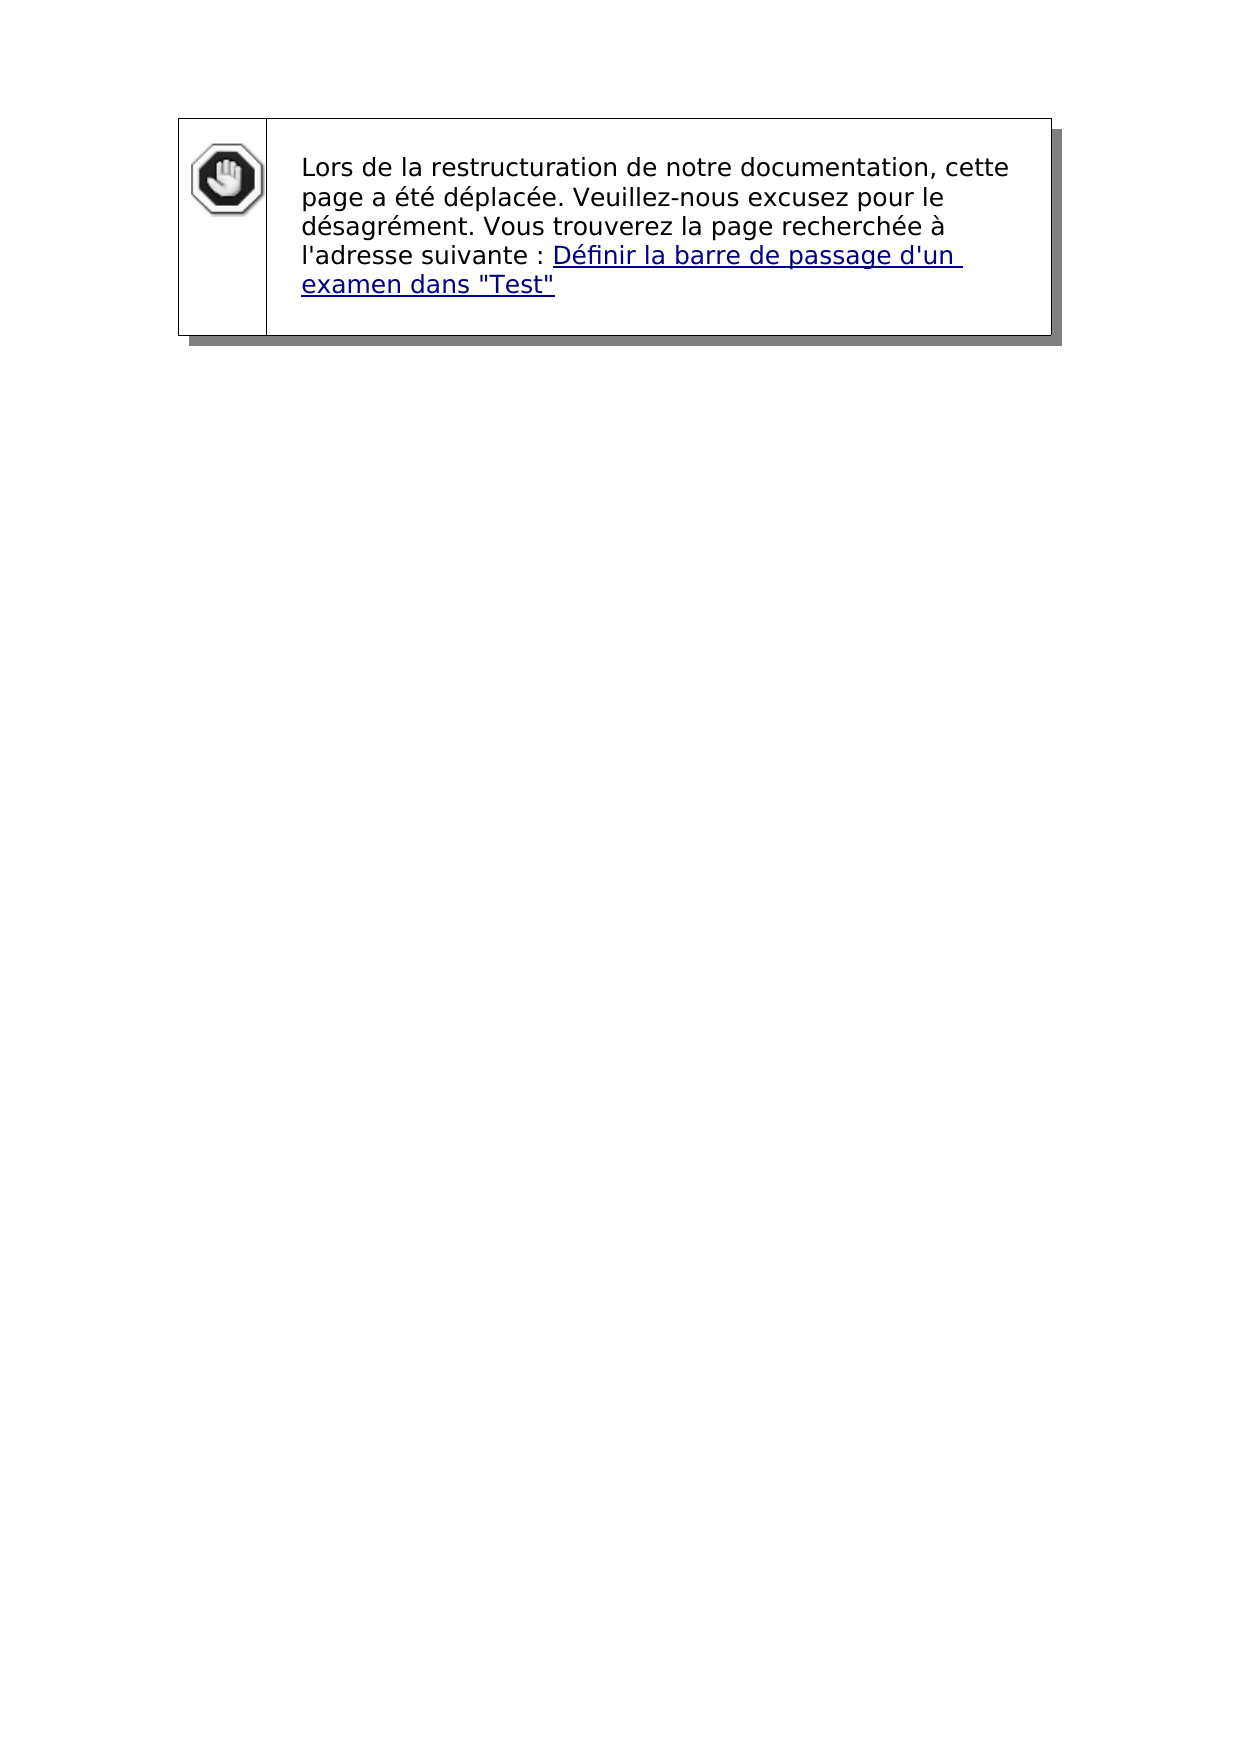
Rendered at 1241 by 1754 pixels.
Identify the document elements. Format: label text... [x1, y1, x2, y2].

table_header [179, 119, 266, 335]
picture [190, 141, 266, 217]
table_header Lors de la restructuration de notre documentation, cette page a été déplacée. Veuillez-nous excusez pour le désagrément. Vous trouverez la page recherchée à l'adresse suivante : Définir la barre de passage d'un examen dans "Test" [267, 119, 1051, 335]
